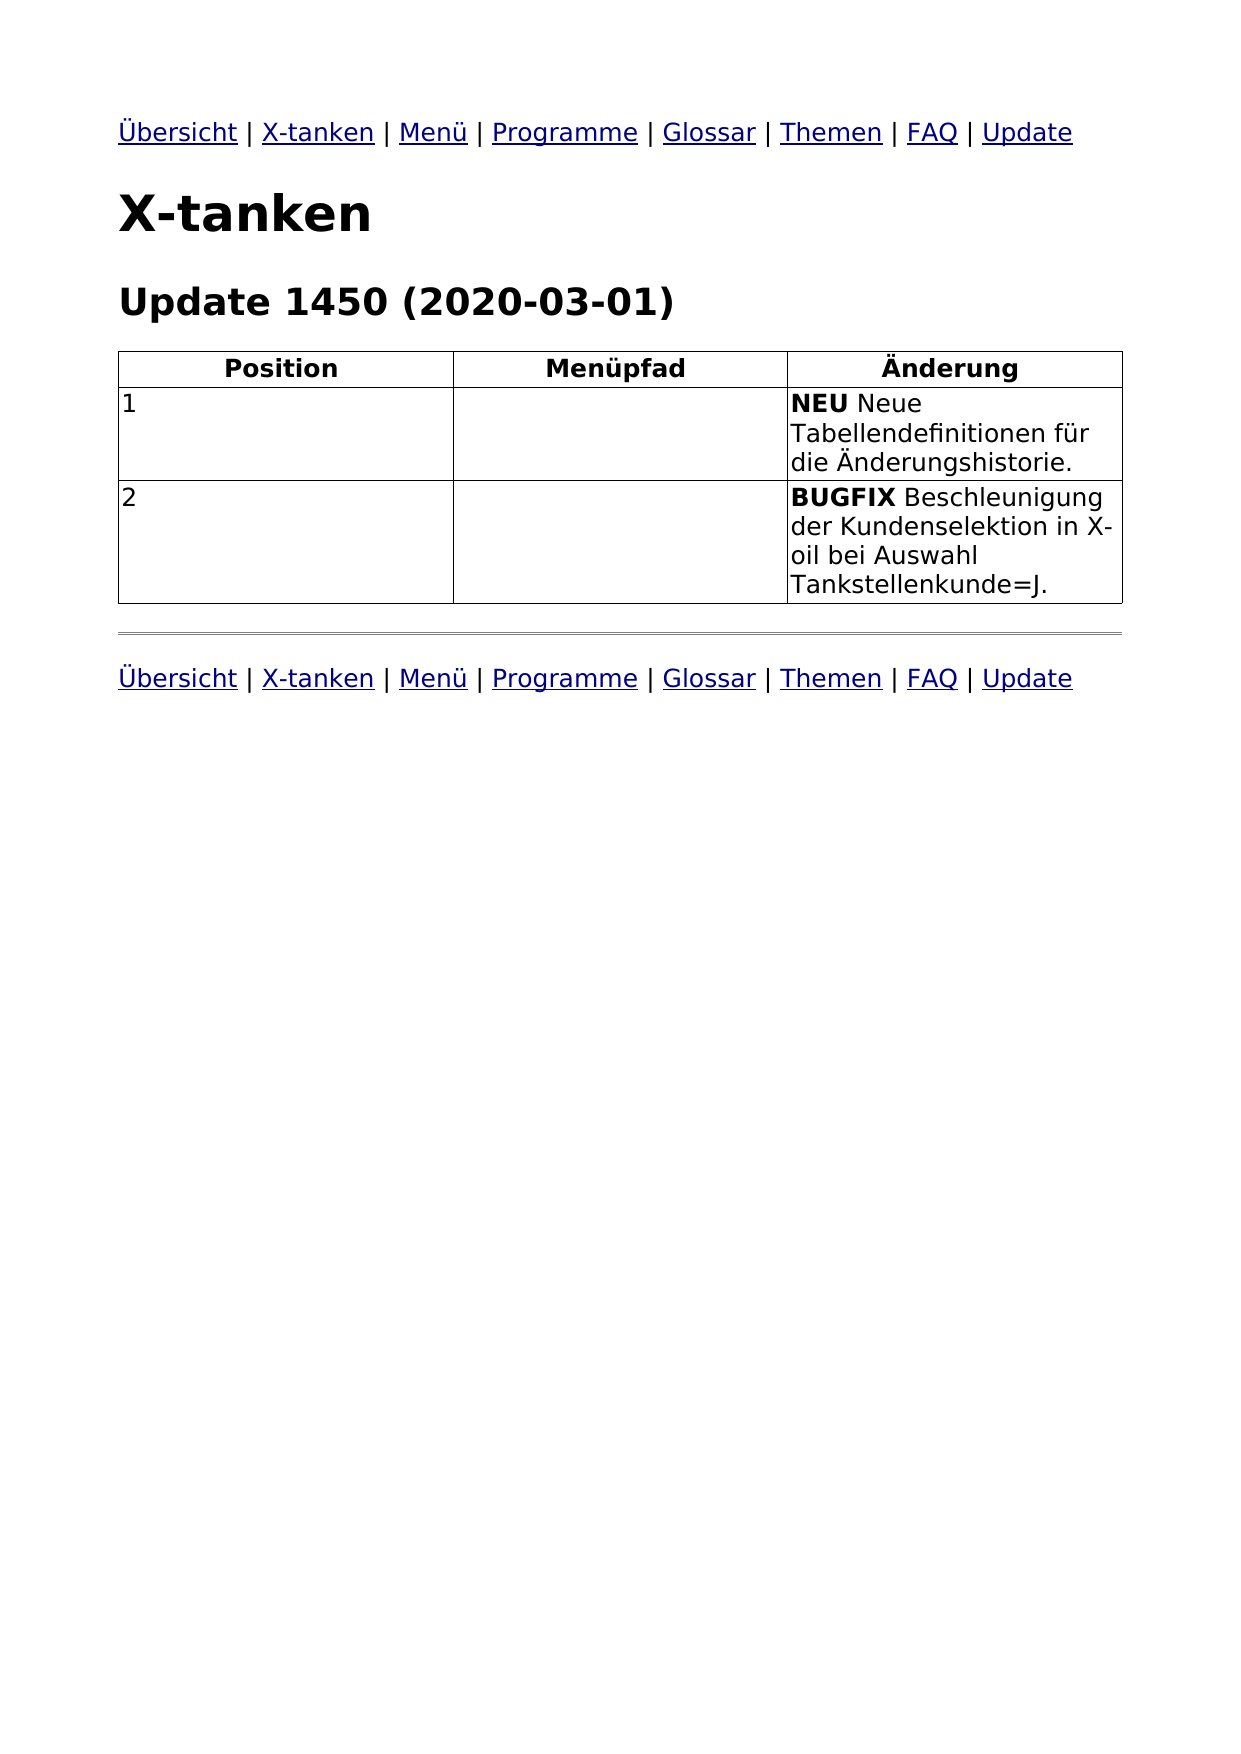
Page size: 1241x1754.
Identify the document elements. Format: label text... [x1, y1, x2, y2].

table_cell 1 [119, 388, 453, 480]
table_header Menüpfad [454, 352, 787, 387]
subtitle Update 1450 (2020-03-01) [118, 281, 1122, 324]
table_cell 2 [119, 481, 453, 603]
text Übersicht | X-tanken | Menü | Programme | Glossar | Themen | FAQ | Update [118, 664, 1122, 693]
table_cell [454, 481, 787, 603]
table_header Position [119, 352, 453, 387]
table_cell NEU Neue Tabellendefinitionen für die Änderungshistorie. [788, 388, 1122, 480]
table_header Änderung [788, 352, 1122, 387]
text Übersicht | X-tanken | Menü | Programme | Glossar | Themen | FAQ | Update [118, 118, 1122, 147]
table_cell BUGFIX Beschleunigung der Kundenselektion in X-oil bei Auswahl Tankstellenkunde=J. [788, 481, 1122, 603]
subtitle X-tanken [118, 185, 1122, 243]
table_cell [454, 388, 787, 480]
